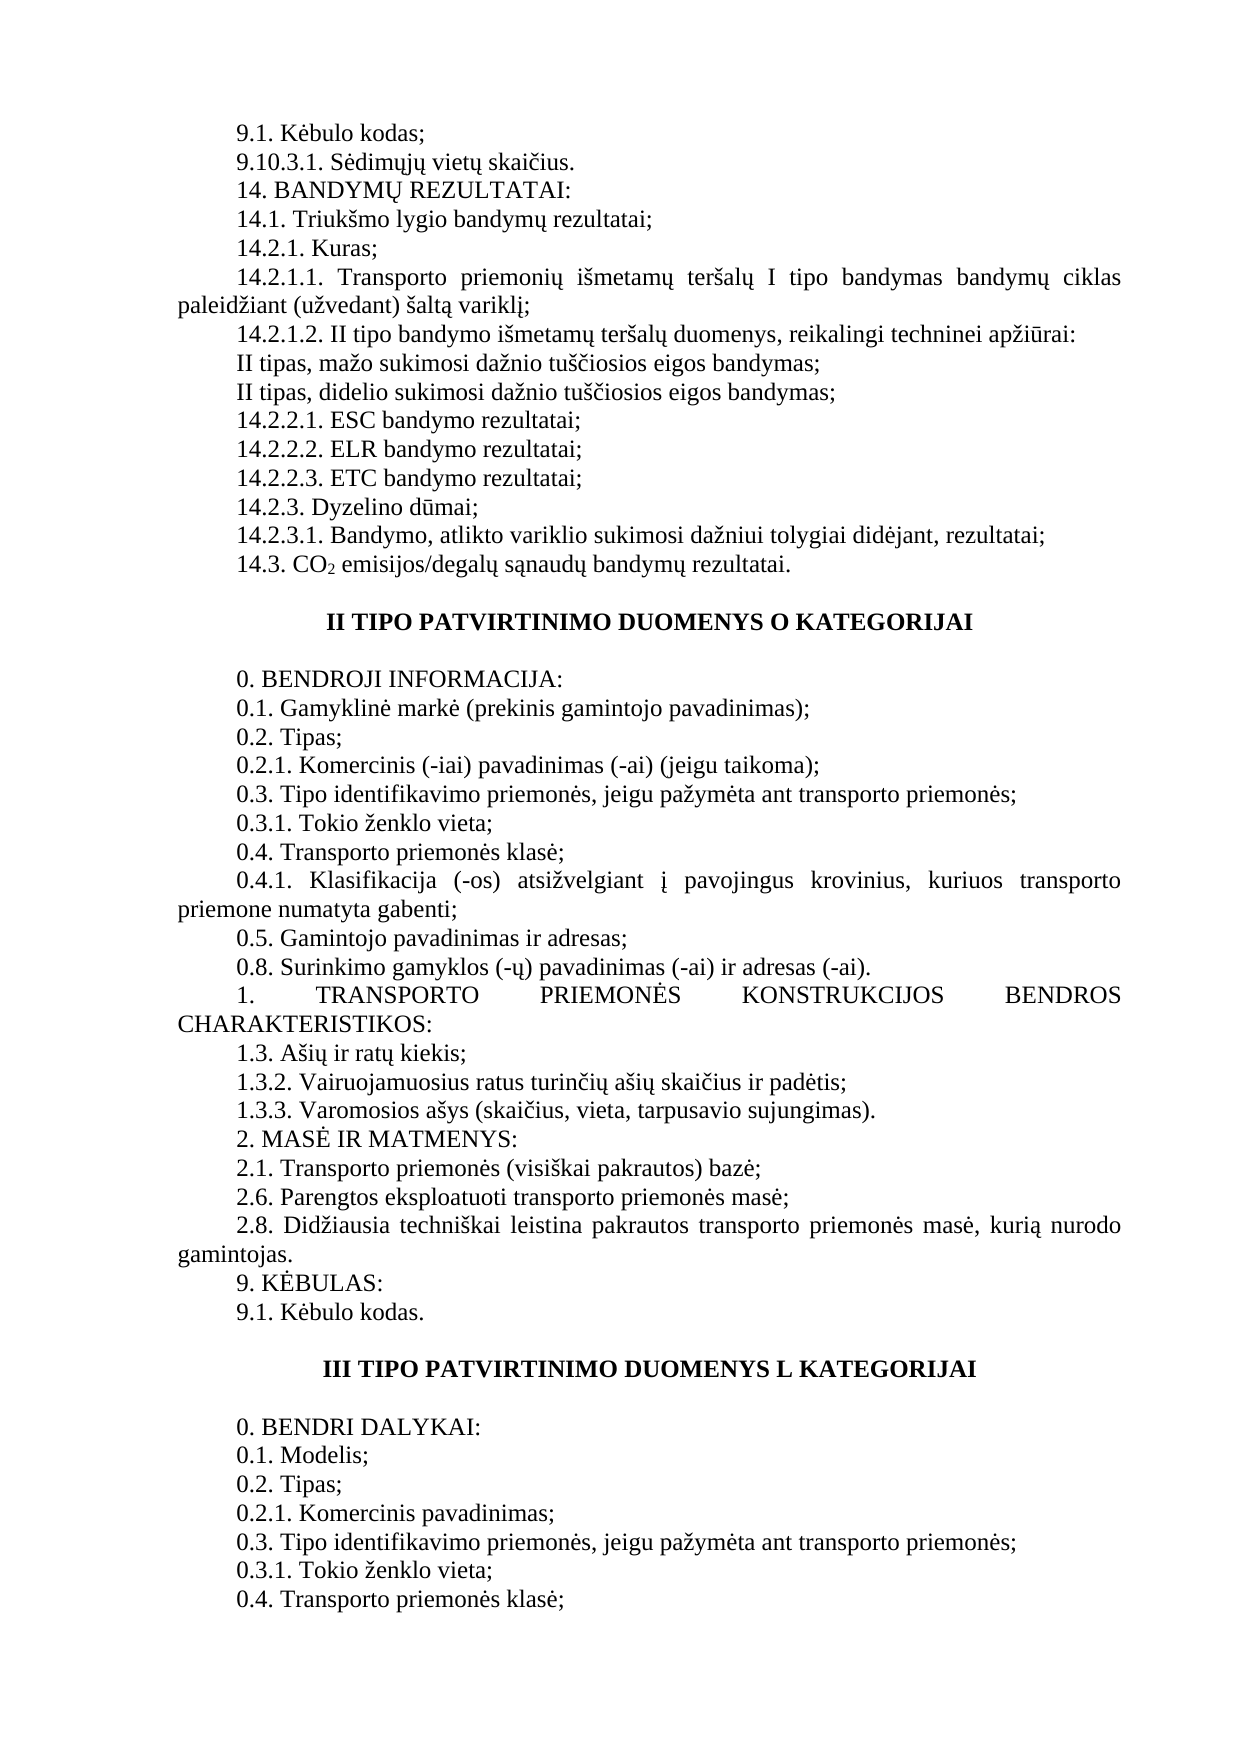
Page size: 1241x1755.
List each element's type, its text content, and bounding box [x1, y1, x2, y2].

text 9.1. Kėbulo kodas. [177, 1297, 1122, 1326]
text 14.2.2.3. ETC bandymo rezultatai; [177, 463, 1122, 492]
text 2.1. Transporto priemonės (visiškai pakrautos) bazė; [177, 1153, 1122, 1182]
text 1.3. Ašių ir ratų kiekis; [177, 1038, 1122, 1067]
text II tipas, didelio sukimosi dažnio tuščiosios eigos bandymas; [177, 377, 1122, 406]
text 0.1. Modelis; [177, 1441, 1122, 1469]
text 14.1. Triukšmo lygio bandymų rezultatai; [177, 204, 1122, 233]
text 2. MASĖ IR MATMENYS: [177, 1124, 1122, 1153]
text 14.2.3.1. Bandymo, atlikto variklio sukimosi dažniui tolygiai didėjant, rezultatai; [177, 521, 1122, 549]
text 0.8. Surinkimo gamyklos (-ų) pavadinimas (-ai) ir adresas (-ai). [177, 952, 1122, 981]
text 0. BENDROJI INFORMACIJA: [177, 664, 1122, 693]
text 9. KĖBULAS: [177, 1268, 1122, 1297]
text III TIPO PATVIRTINIMO DUOMENYS L KATEGORIJAI [177, 1354, 1122, 1383]
text 14.2.1.1. Transporto priemonių išmetamų teršalų I tipo bandymas bandymų ciklas paleidžiant (užvedant) šaltą variklį; [177, 262, 1122, 319]
text 1. TRANSPORTO PRIEMONĖS KONSTRUKCIJOS BENDROS CHARAKTERISTIKOS: [177, 981, 1122, 1038]
text 14.3. CO2 emisijos/degalų sąnaudų bandymų rezultatai. [177, 549, 1122, 578]
text 0.2.1. Komercinis pavadinimas; [177, 1498, 1122, 1527]
text 0.2. Tipas; [177, 722, 1122, 751]
text 0.3.1. Tokio ženklo vieta; [177, 808, 1122, 837]
text 0.3. Tipo identifikavimo priemonės, jeigu pažymėta ant transporto priemonės; [177, 1527, 1122, 1556]
text 0.1. Gamyklinė markė (prekinis gamintojo pavadinimas); [177, 693, 1122, 722]
text 0. BENDRI DALYKAI: [177, 1412, 1122, 1441]
text 0.2.1. Komercinis (-iai) pavadinimas (-ai) (jeigu taikoma); [177, 751, 1122, 779]
text 0.5. Gamintojo pavadinimas ir adresas; [177, 923, 1122, 952]
text 0.4. Transporto priemonės klasė; [177, 1584, 1122, 1613]
text 2.6. Parengtos eksploatuoti transporto priemonės masė; [177, 1182, 1122, 1211]
text 14. BANDYMŲ REZULTATAI: [177, 176, 1122, 204]
text 0.3.1. Tokio ženklo vieta; [177, 1556, 1122, 1584]
text 0.3. Tipo identifikavimo priemonės, jeigu pažymėta ant transporto priemonės; [177, 779, 1122, 808]
text 14.2.3. Dyzelino dūmai; [177, 492, 1122, 521]
text II tipas, mažo sukimosi dažnio tuščiosios eigos bandymas; [177, 348, 1122, 377]
text 14.2.2.1. ESC bandymo rezultatai; [177, 406, 1122, 434]
text 1.3.2. Vairuojamuosius ratus turinčių ašių skaičius ir padėtis; [177, 1067, 1122, 1096]
text II TIPO PATVIRTINIMO DUOMENYS O KATEGORIJAI [177, 607, 1122, 636]
text 2.8. Didžiausia techniškai leistina pakrautos transporto priemonės masė, kurią nurodo gamintojas. [177, 1211, 1122, 1268]
text 14.2.1.2. II tipo bandymo išmetamų teršalų duomenys, reikalingi techninei apžiūrai: [177, 319, 1122, 348]
text 9.1. Kėbulo kodas; [177, 118, 1122, 147]
text 14.2.1. Kuras; [177, 233, 1122, 262]
text 14.2.2.2. ELR bandymo rezultatai; [177, 434, 1122, 463]
text 0.4. Transporto priemonės klasė; [177, 837, 1122, 866]
text 0.2. Tipas; [177, 1469, 1122, 1498]
text 0.4.1. Klasifikacija (-os) atsižvelgiant į pavojingus krovinius, kuriuos transporto priemone numatyta gabenti; [177, 866, 1122, 923]
text 1.3.3. Varomosios ašys (skaičius, vieta, tarpusavio sujungimas). [177, 1096, 1122, 1124]
text 9.10.3.1. Sėdimųjų vietų skaičius. [177, 147, 1122, 176]
